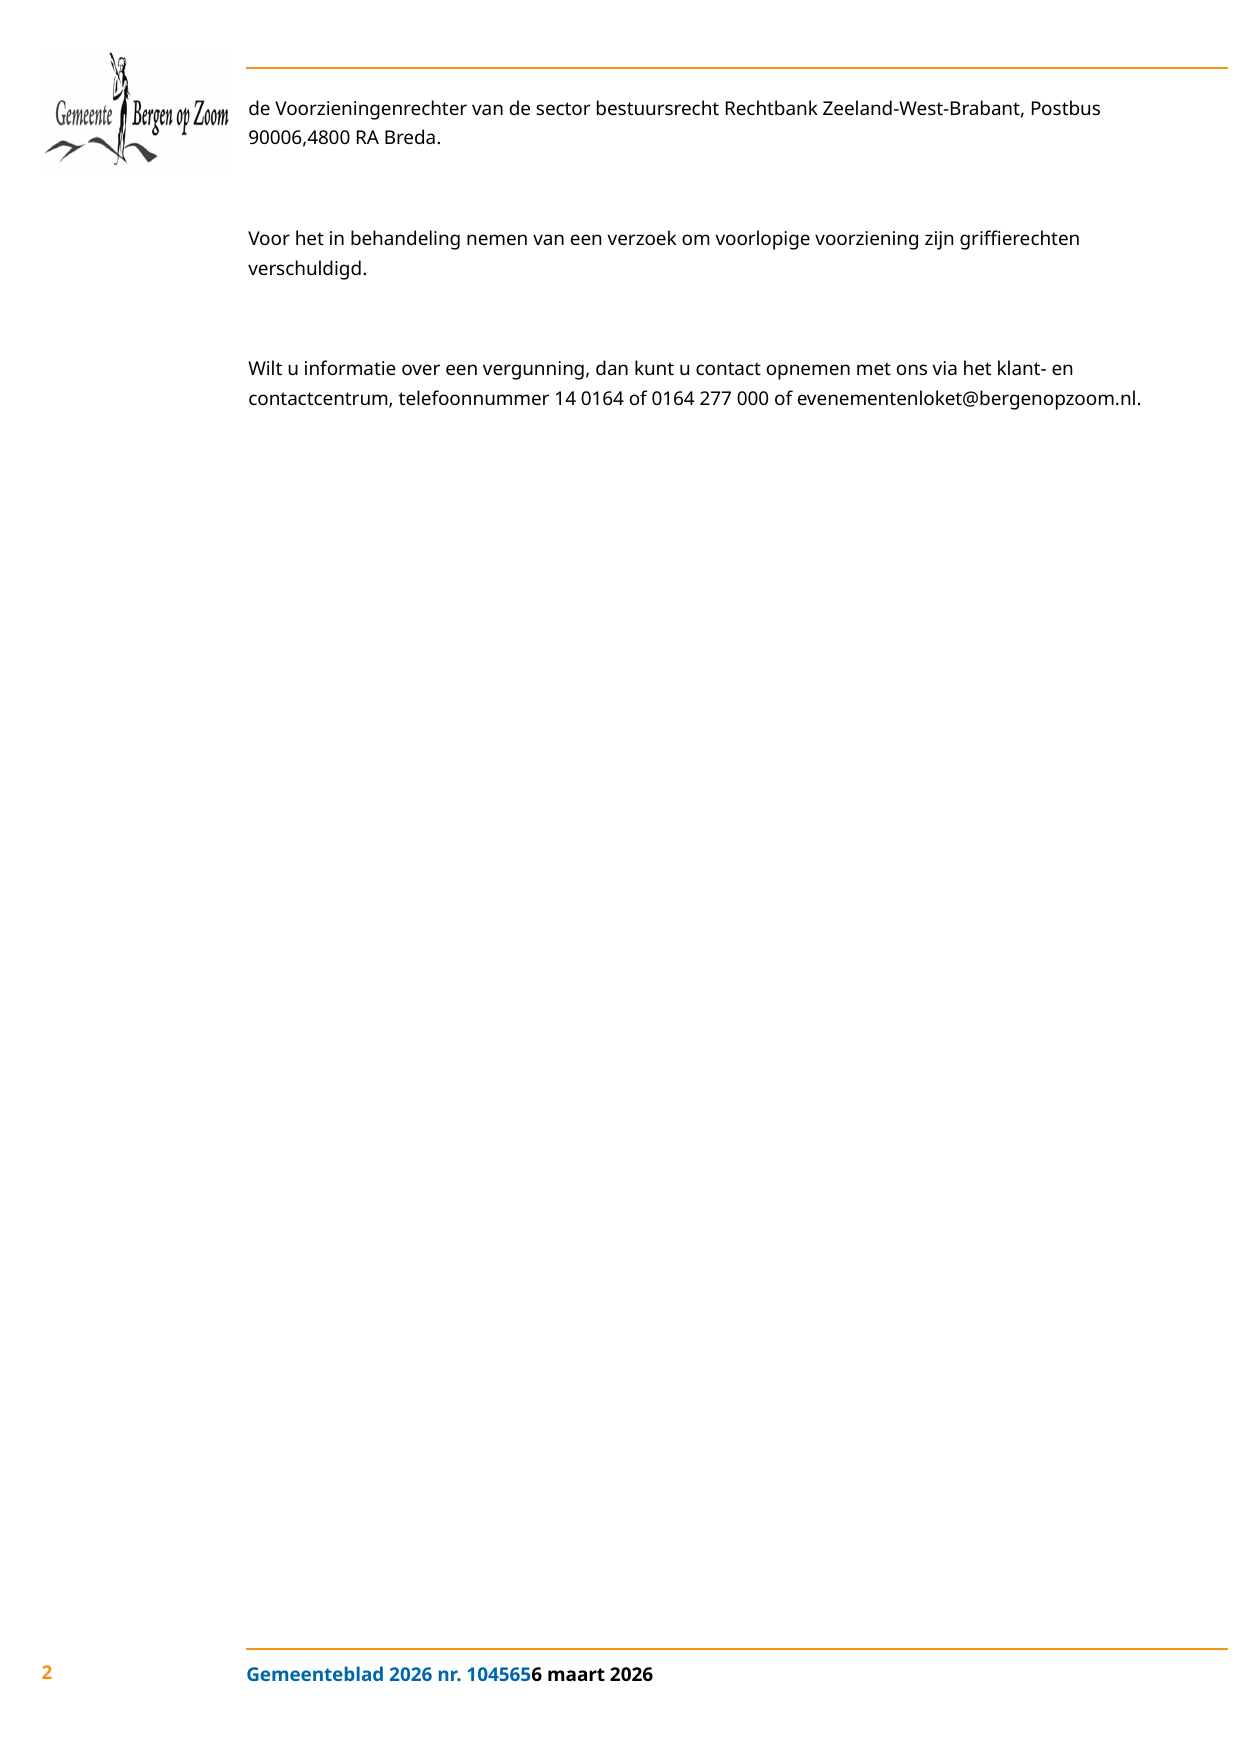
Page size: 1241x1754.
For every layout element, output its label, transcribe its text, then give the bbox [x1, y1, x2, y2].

text Voor het in behandeling nemen van een verzoek om voorlopige voorziening zijn griffierechten verschuldigd. [248, 225, 1152, 281]
picture [41, 47, 231, 172]
text Wilt u informatie over een vergunning, dan kunt u contact opnemen met ons via het klant- en contactcentrum, telefoonnummer 14 0164 of 0164 277 000 of evenementenloket@bergenopzoom.nl. [248, 356, 1152, 411]
text de Voorzieningenrechter van de sector bestuursrecht Rechtbank Zeeland-West-Brabant, Postbus 90006,4800 RA Breda. [248, 95, 1152, 150]
